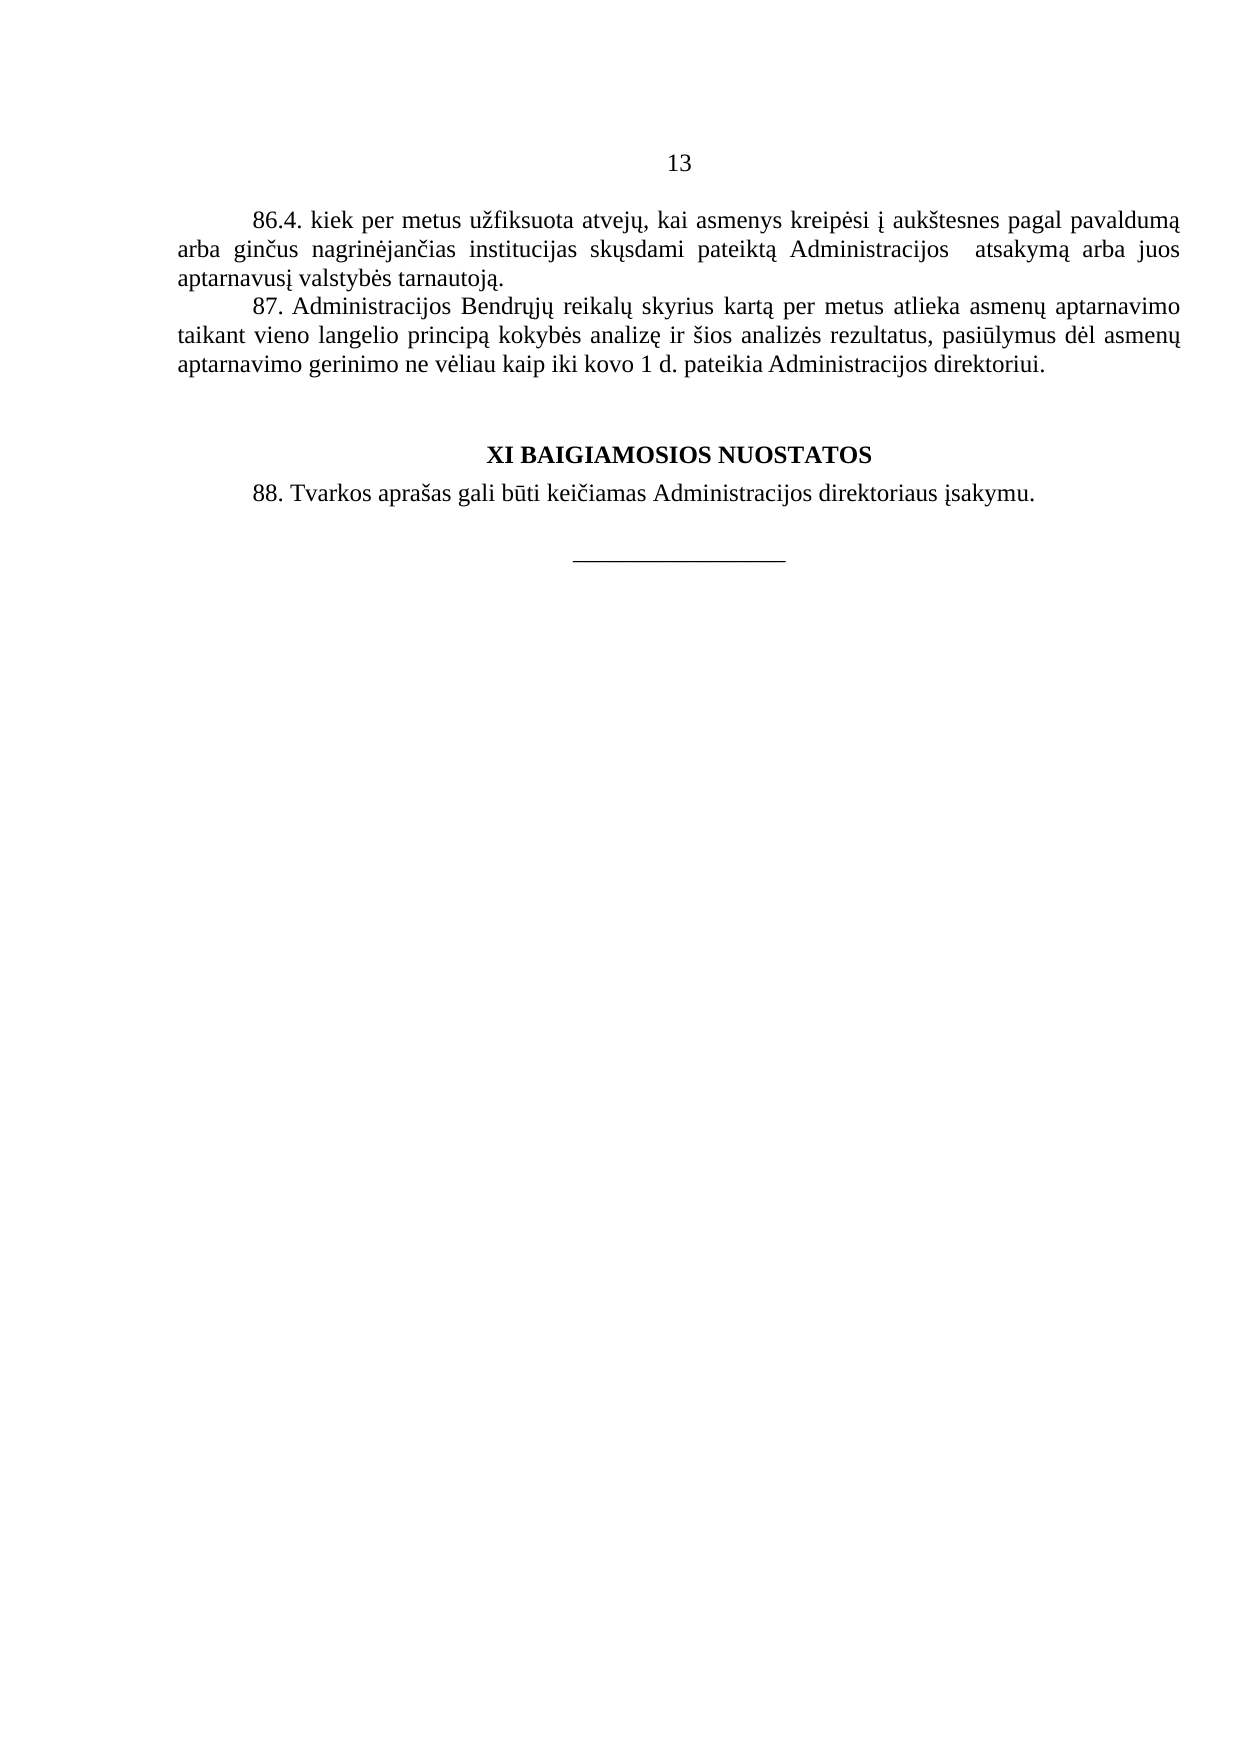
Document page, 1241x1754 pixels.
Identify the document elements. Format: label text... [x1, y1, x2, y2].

text 88. Tvarkos aprašas gali būti keičiamas Administracijos direktoriaus įsakymu. [177, 478, 1181, 507]
text XI BAIGIAMOSIOS NUOSTATOS [177, 440, 1181, 469]
text 87. Administracijos Bendrųjų reikalų skyrius kartą per metus atlieka asmenų aptarnavimo taikant vieno langelio principą kokybės analizę ir šios analizės rezultatus, pasiūlymus dėl asmenų aptarnavimo gerinimo ne vėliau kaip iki kovo 1 d. pateikia Administracijos direktoriui. [177, 291, 1181, 378]
text 86.4. kiek per metus užfiksuota atvejų, kai asmenys kreipėsi į aukštesnes pagal pavaldumą arba ginčus nagrinėjančias institucijas skųsdami pateiktą Administracijos atsakymą arba juos aptarnavusį valstybės tarnautoją. [177, 205, 1181, 291]
text _________________ [177, 536, 1181, 564]
